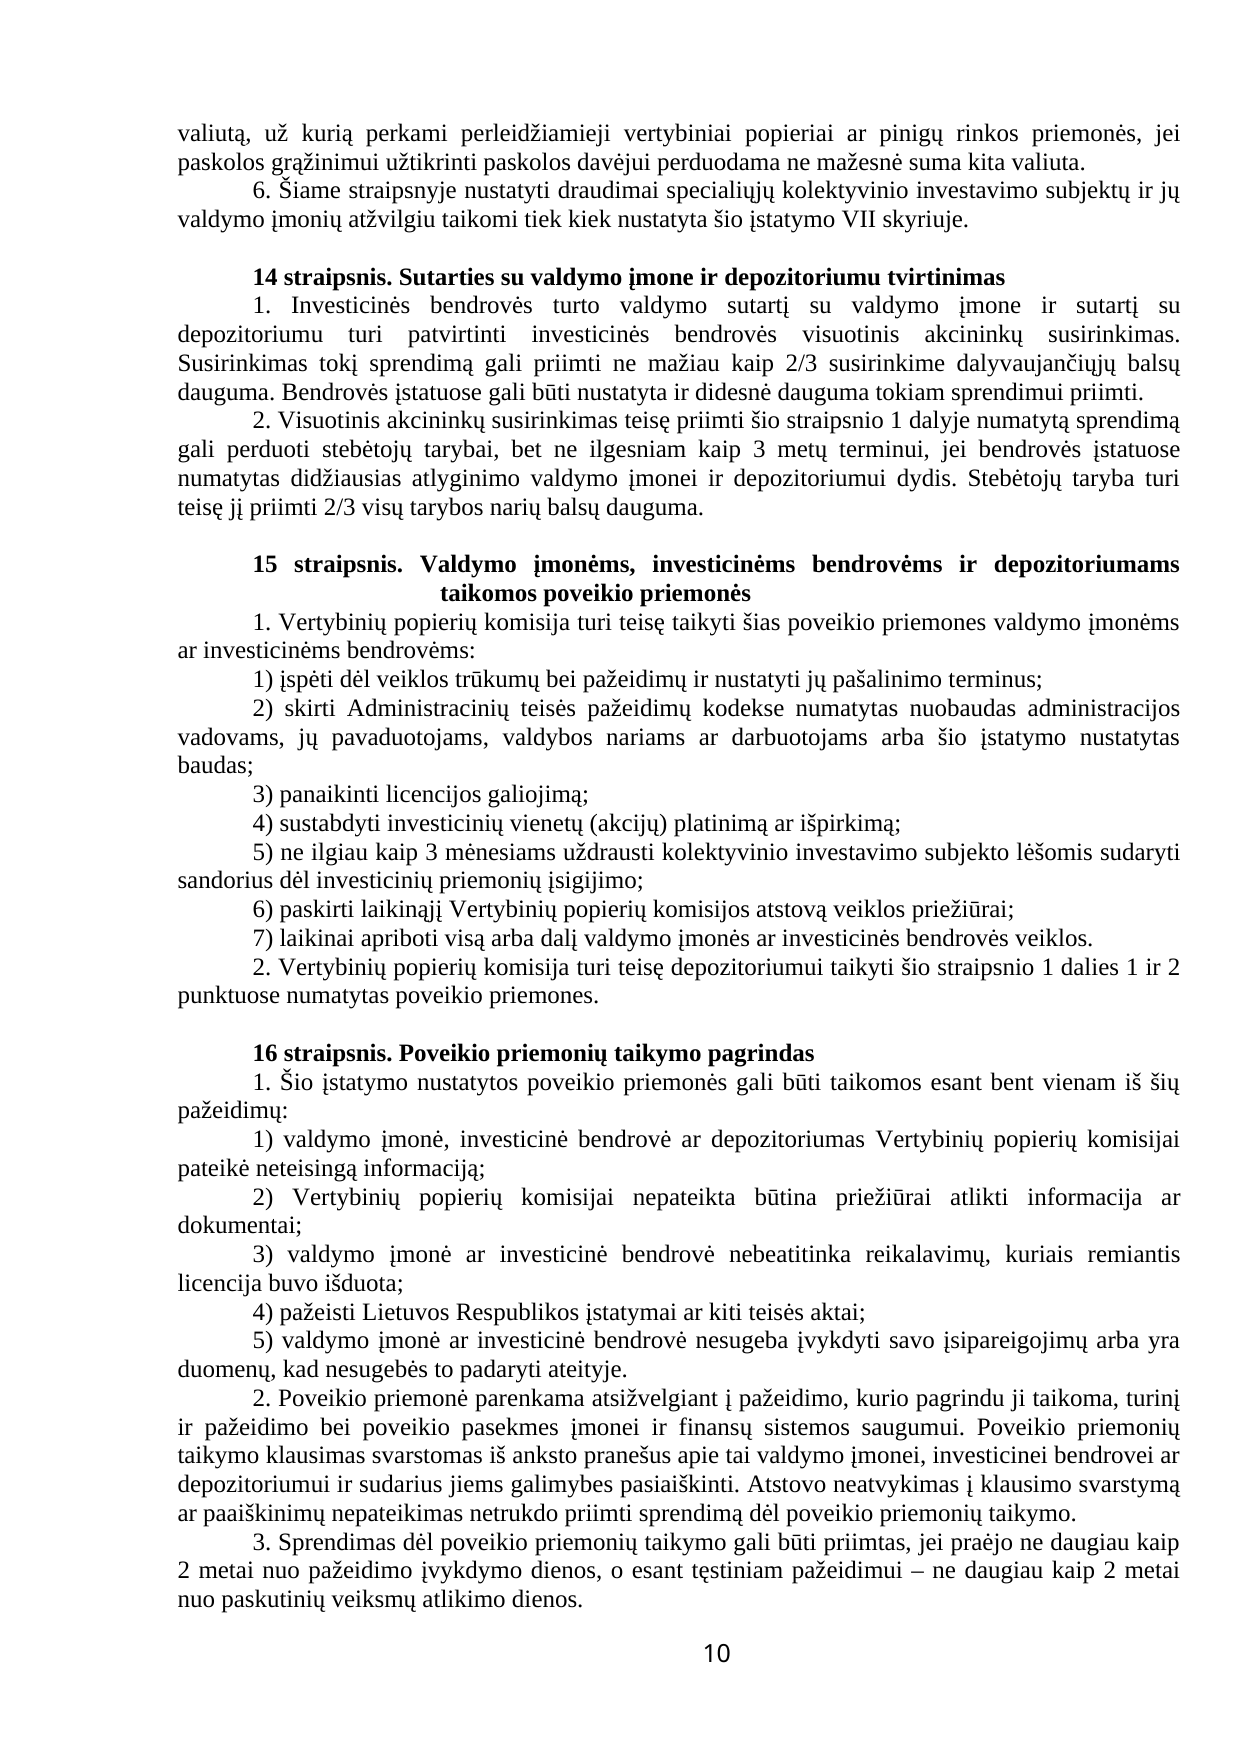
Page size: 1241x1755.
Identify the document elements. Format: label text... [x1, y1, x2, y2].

text valiutą, už kurią perkami perleidžiamieji vertybiniai popieriai ar pinigų rinkos priemonės, jei paskolos grąžinimui užtikrinti paskolos davėjui perduodama ne mažesnė suma kita valiuta. [177, 118, 1181, 176]
text 5) valdymo įmonė ar investicinė bendrovė nesugeba įvykdyti savo įsipareigojimų arba yra duomenų, kad nesugebės to padaryti ateityje. [177, 1326, 1181, 1383]
text 3. Sprendimas dėl poveikio priemonių taikymo gali būti priimtas, jei praėjo ne daugiau kaip 2 metai nuo pažeidimo įvykdymo dienos, o esant tęstiniam pažeidimui – ne daugiau kaip 2 metai nuo paskutinių veiksmų atlikimo dienos. [177, 1527, 1181, 1613]
text 1. Vertybinių popierių komisija turi teisę taikyti šias poveikio priemones valdymo įmonėms ar investicinėms bendrovėms: [177, 607, 1181, 664]
text 15 straipsnis. Valdymo įmonėms, investicinėms bendrovėms ir depozitoriumams taikomos poveikio priemonės [252, 549, 1181, 607]
text 1) valdymo įmonė, investicinė bendrovė ar depozitoriumas Vertybinių popierių komisijai pateikė neteisingą informaciją; [177, 1124, 1181, 1182]
text 7) laikinai apriboti visą arba dalį valdymo įmonės ar investicinės bendrovės veiklos. [177, 923, 1181, 952]
text 2. Visuotinis akcininkų susirinkimas teisę priimti šio straipsnio 1 dalyje numatytą sprendimą gali perduoti stebėtojų tarybai, bet ne ilgesniam kaip 3 metų terminui, jei bendrovės įstatuose numatytas didžiausias atlyginimo valdymo įmonei ir depozitoriumui dydis. Stebėtojų taryba turi teisę jį priimti 2/3 visų tarybos narių balsų dauguma. [177, 406, 1181, 521]
text 1. Šio įstatymo nustatytos poveikio priemonės gali būti taikomos esant bent vienam iš šių pažeidimų: [177, 1067, 1181, 1124]
text 14 straipsnis. Sutarties su valdymo įmone ir depozitoriumu tvirtinimas [177, 262, 1181, 291]
text 16 straipsnis. Poveikio priemonių taikymo pagrindas [177, 1038, 1181, 1067]
text 2) Vertybinių popierių komisijai nepateikta būtina priežiūrai atlikti informacija ar dokumentai; [177, 1182, 1181, 1239]
text 2) skirti Administracinių teisės pažeidimų kodekse numatytas nuobaudas administracijos vadovams, jų pavaduotojams, valdybos nariams ar darbuotojams arba šio įstatymo nustatytas baudas; [177, 693, 1181, 779]
text 2. Poveikio priemonė parenkama atsižvelgiant į pažeidimo, kurio pagrindu ji taikoma, turinį ir pažeidimo bei poveikio pasekmes įmonei ir finansų sistemos saugumui. Poveikio priemonių taikymo klausimas svarstomas iš anksto pranešus apie tai valdymo įmonei, investicinei bendrovei ar depozitoriumui ir sudarius jiems galimybes pasiaiškinti. Atstovo neatvykimas į klausimo svarstymą ar paaiškinimų nepateikimas netrukdo priimti sprendimą dėl poveikio priemonių taikymo. [177, 1383, 1181, 1527]
text 4) sustabdyti investicinių vienetų (akcijų) platinimą ar išpirkimą; [177, 808, 1181, 837]
text 6. Šiame straipsnyje nustatyti draudimai specialiųjų kolektyvinio investavimo subjektų ir jų valdymo įmonių atžvilgiu taikomi tiek kiek nustatyta šio įstatymo VII skyriuje. [177, 176, 1181, 233]
text 1) įspėti dėl veiklos trūkumų bei pažeidimų ir nustatyti jų pašalinimo terminus; [177, 664, 1181, 693]
text 2. Vertybinių popierių komisija turi teisę depozitoriumui taikyti šio straipsnio 1 dalies 1 ir 2 punktuose numatytas poveikio priemones. [177, 952, 1181, 1009]
text 3) panaikinti licencijos galiojimą; [177, 779, 1181, 808]
text 5) ne ilgiau kaip 3 mėnesiams uždrausti kolektyvinio investavimo subjekto lėšomis sudaryti sandorius dėl investicinių priemonių įsigijimo; [177, 837, 1181, 894]
text 1. Investicinės bendrovės turto valdymo sutartį su valdymo įmone ir sutartį su depozitoriumu turi patvirtinti investicinės bendrovės visuotinis akcininkų susirinkimas. Susirinkimas tokį sprendimą gali priimti ne mažiau kaip 2/3 susirinkime dalyvaujančiųjų balsų dauguma. Bendrovės įstatuose gali būti nustatyta ir didesnė dauguma tokiam sprendimui priimti. [177, 291, 1181, 406]
text 6) paskirti laikinąjį Vertybinių popierių komisijos atstovą veiklos priežiūrai; [177, 894, 1181, 923]
text 3) valdymo įmonė ar investicinė bendrovė nebeatitinka reikalavimų, kuriais remiantis licencija buvo išduota; [177, 1239, 1181, 1297]
text 4) pažeisti Lietuvos Respublikos įstatymai ar kiti teisės aktai; [177, 1297, 1181, 1326]
